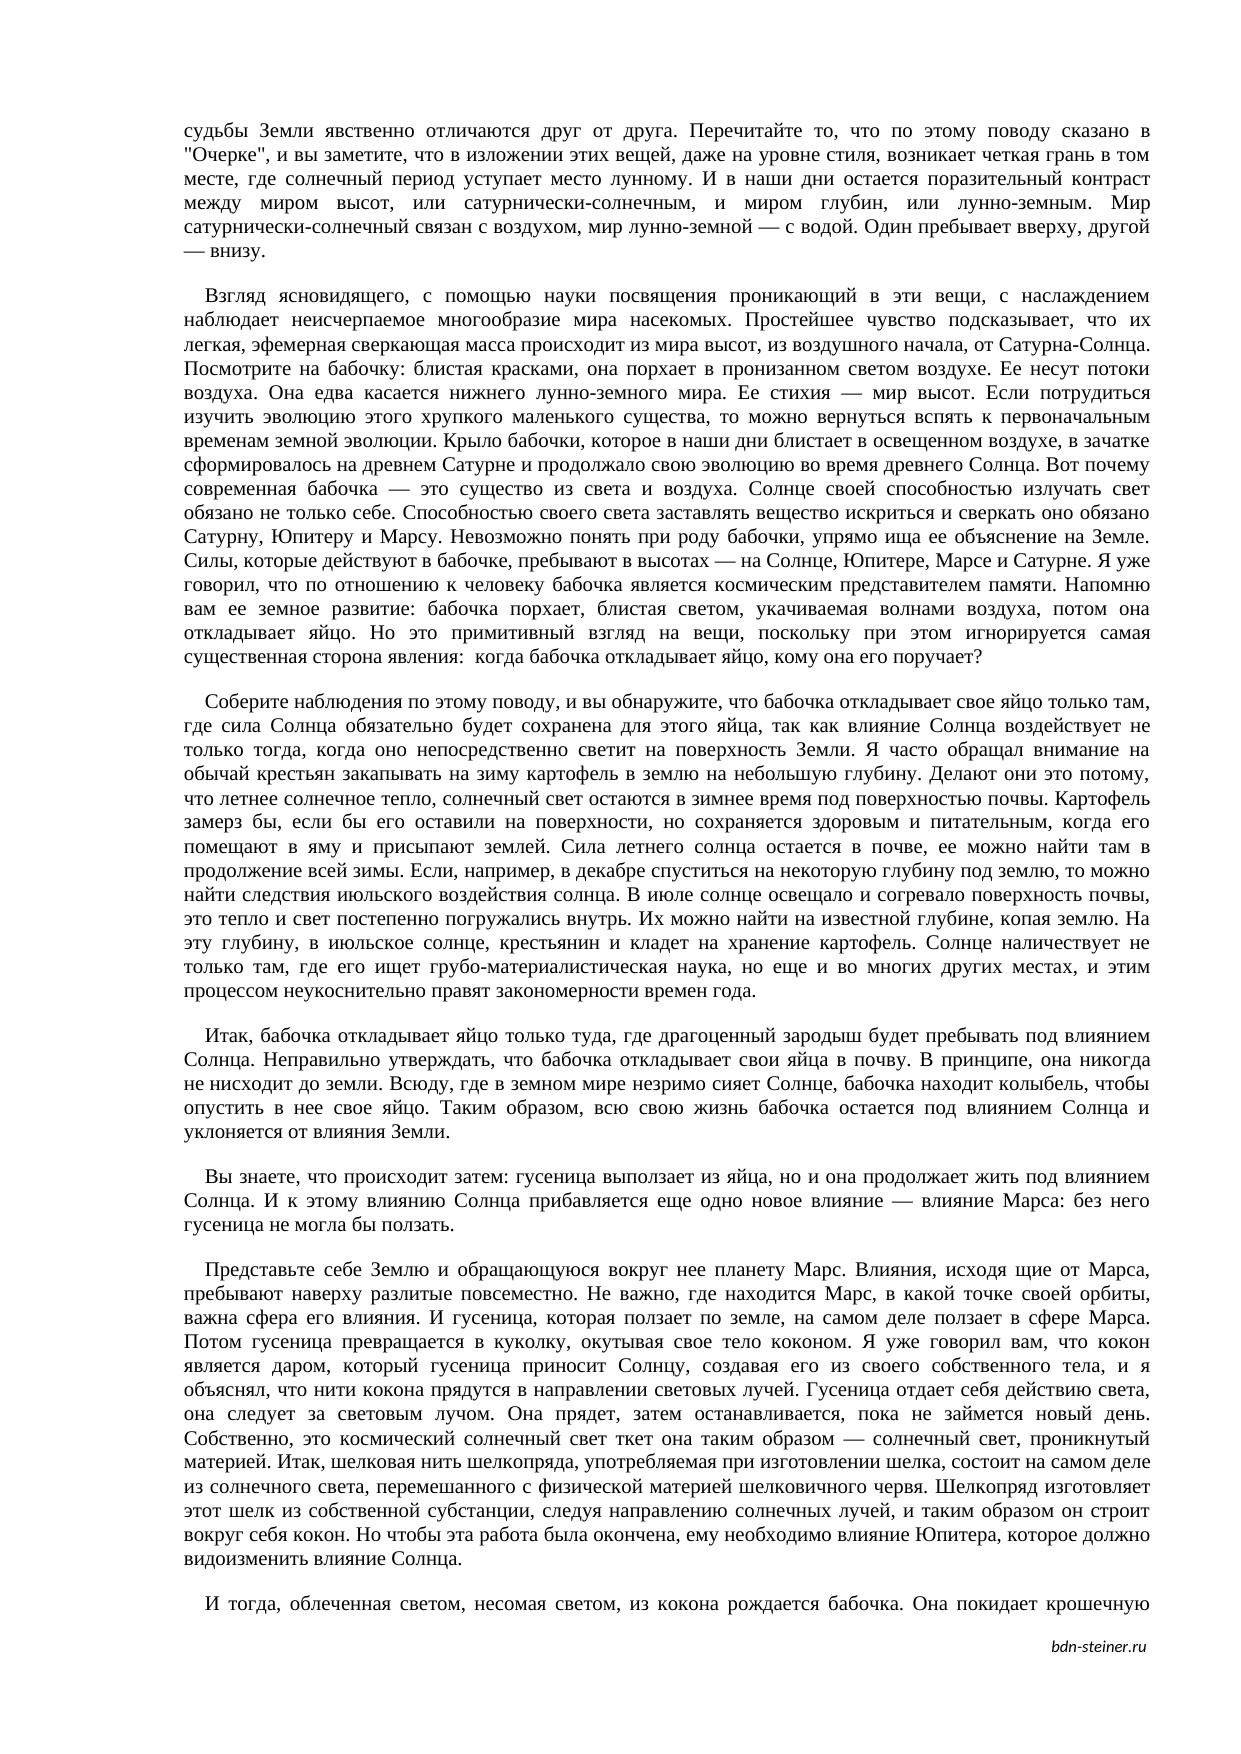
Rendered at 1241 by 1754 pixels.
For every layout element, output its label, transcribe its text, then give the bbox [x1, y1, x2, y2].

text Соберите наблюдения по этому поводу, и вы обнаружите, что бабочка откладывает свое яйцо только там, где сила Солнца обязательно будет сохранена для этого яйца, так как влияние Солнца воздействует не только тогда, когда оно непосредственно светит на поверхность Земли. Я часто обращал внимание на обычай крестьян закапывать на зиму картофель в землю на небольшую глубину. Делают они это потому, что летнее солнечное тепло, солнечный свет остаются в зимнее время под поверхностью почвы. Картофель замерз бы, если бы его оставили на поверхности, но сохраняется здоровым и питательным, когда его помещают в яму и присыпают землей. Сила летнего солнца остается в почве, ее можно найти там в продолжение всей зимы. Если, например, в декабре спуститься на некоторую глубину под землю, то можно найти следствия июльского воздействия солнца. В июле солнце освещало и согревало поверхность почвы, это тепло и свет постепенно погружались внутрь. Их можно найти на известной глубине, копая землю. На эту глубину, в июльское солнце, крестьянин и кладет на хранение картофель. Солнце наличествует не только там, где его ищет грубо-материалистическая наука, но еще и во многих других местах, и этим процессом неукоснительно правят закономерности времен года. [184, 689, 1152, 1002]
text Итак, бабочка откладывает яйцо только туда, где драгоценный зародыш будет пребывать под влиянием Солнца. Неправильно утверждать, что бабочка откладывает свои яйца в почву. В принципе, она никогда не нисходит до земли. Всюду, где в земном мире незримо сияет Солнце, бабочка находит колыбель, чтобы опустить в нее свое яйцо. Таким образом, всю свою жизнь бабочка остается под влиянием Солнца и уклоняется от влияния Земли. [184, 1023, 1152, 1143]
text И тогда, облеченная светом, несомая светом, из кокона рождается бабочка. Она покидает крошечную [184, 1591, 1152, 1615]
text Взгляд ясновидящего, с помощью науки посвящения проникающий в эти вещи, с наслаждением наблюдает неисчерпаемое многообразие мира насекомых. Простейшее чувство подсказывает, что их легкая, эфемерная сверкающая масса происходит из мира высот, из воздушного начала, от Сатурна-Солнца. Посмотрите на бабочку: блистая красками, она порхает в пронизанном светом воздухе. Ее несут потоки воздуха. Она едва касается нижнего лунно-земного мира. Ее стихия — мир высот. Если потрудиться изучить эволюцию этого хрупкого маленького существа, то можно вернуться вспять к первоначальным временам земной эволюции. Крыло бабочки, которое в наши дни блистает в освещенном воздухе, в зачатке сформировалось на древнем Сатурне и продолжало свою эволюцию во время древнего Солнца. Вот почему современная бабочка — это существо из света и воздуха. Солнце своей способностью излучать свет обязано не только себе. Способностью своего света заставлять вещество искриться и сверкать оно обязано Сатурну, Юпитеру и Марсу. Невозможно понять при роду бабочки, упрямо ища ее объяснение на Земле. Силы, которые действуют в бабочке, пребывают в высотах — на Солнце, Юпитере, Марсе и Сатурне. Я уже говорил, что по отношению к человеку бабочка является космическим представителем памяти. Напомню вам ее земное развитие: бабочка порхает, блистая светом, укачиваемая волнами воздуха, потом она откладывает яйцо. Но это примитивный взгляд на вещи, поскольку при этом игнорируется самая существенная сторона явления: когда бабочка откладывает яйцо, кому она его поручает? [184, 283, 1152, 668]
text Вы знаете, что происходит затем: гусеница выползает из яйца, но и она продолжает жить под влиянием Солнца. И к этому влиянию Солнца прибавляется еще одно новое влияние — влияние Марса: без него гусеница не могла бы ползать. [184, 1164, 1152, 1236]
text судьбы Земли явственно отличаются друг от друга. Перечитайте то, что по этому поводу сказано в "Очерке", и вы заметите, что в изложении этих вещей, даже на уровне стиля, возникает четкая грань в том месте, где солнечный период уступает место лунному. И в наши дни остается поразительный контраст между миром высот, или сатурнически-солнечным, и миром глубин, или лунно-земным. Мир сатурнически-солнечный связан с воздухом, мир лунно-земной — с водой. Один пребывает вверху, другой — внизу. [184, 118, 1152, 262]
text Представьте себе Землю и обращающуюся вокруг нее планету Марс. Влияния, исходя щие от Марса, пребывают наверху разлитые повсеместно. Не важно, где находится Марс, в какой точке своей орбиты, важна сфера его влияния. И гусеница, которая ползает по земле, на самом деле ползает в сфере Марса. Потом гусеница превращается в куколку, окутывая свое тело коконом. Я уже говорил вам, что кокон является даром, который гусеница приносит Солнцу, создавая его из своего собственного тела, и я объяснял, что нити кокона прядутся в направлении световых лучей. Гусеница отдает себя действию света, она следует за световым лучом. Она прядет, затем останавливается, пока не займется новый день. Собственно, это космический солнечный свет ткет она таким образом — солнечный свет, проникнутый материей. Итак, шелковая нить шелкопряда, употребляемая при изготовлении шелка, состоит на самом деле из солнечного света, перемешанного с физической материей шелковичного червя. Шелкопряд изготовляет этот шелк из собственной субстанции, следуя направлению солнечных лучей, и таким образом он строит вокруг себя кокон. Но чтобы эта работа была окончена, ему необходимо влияние Юпитера, которое должно видоизменить влияние Солнца. [184, 1257, 1152, 1570]
